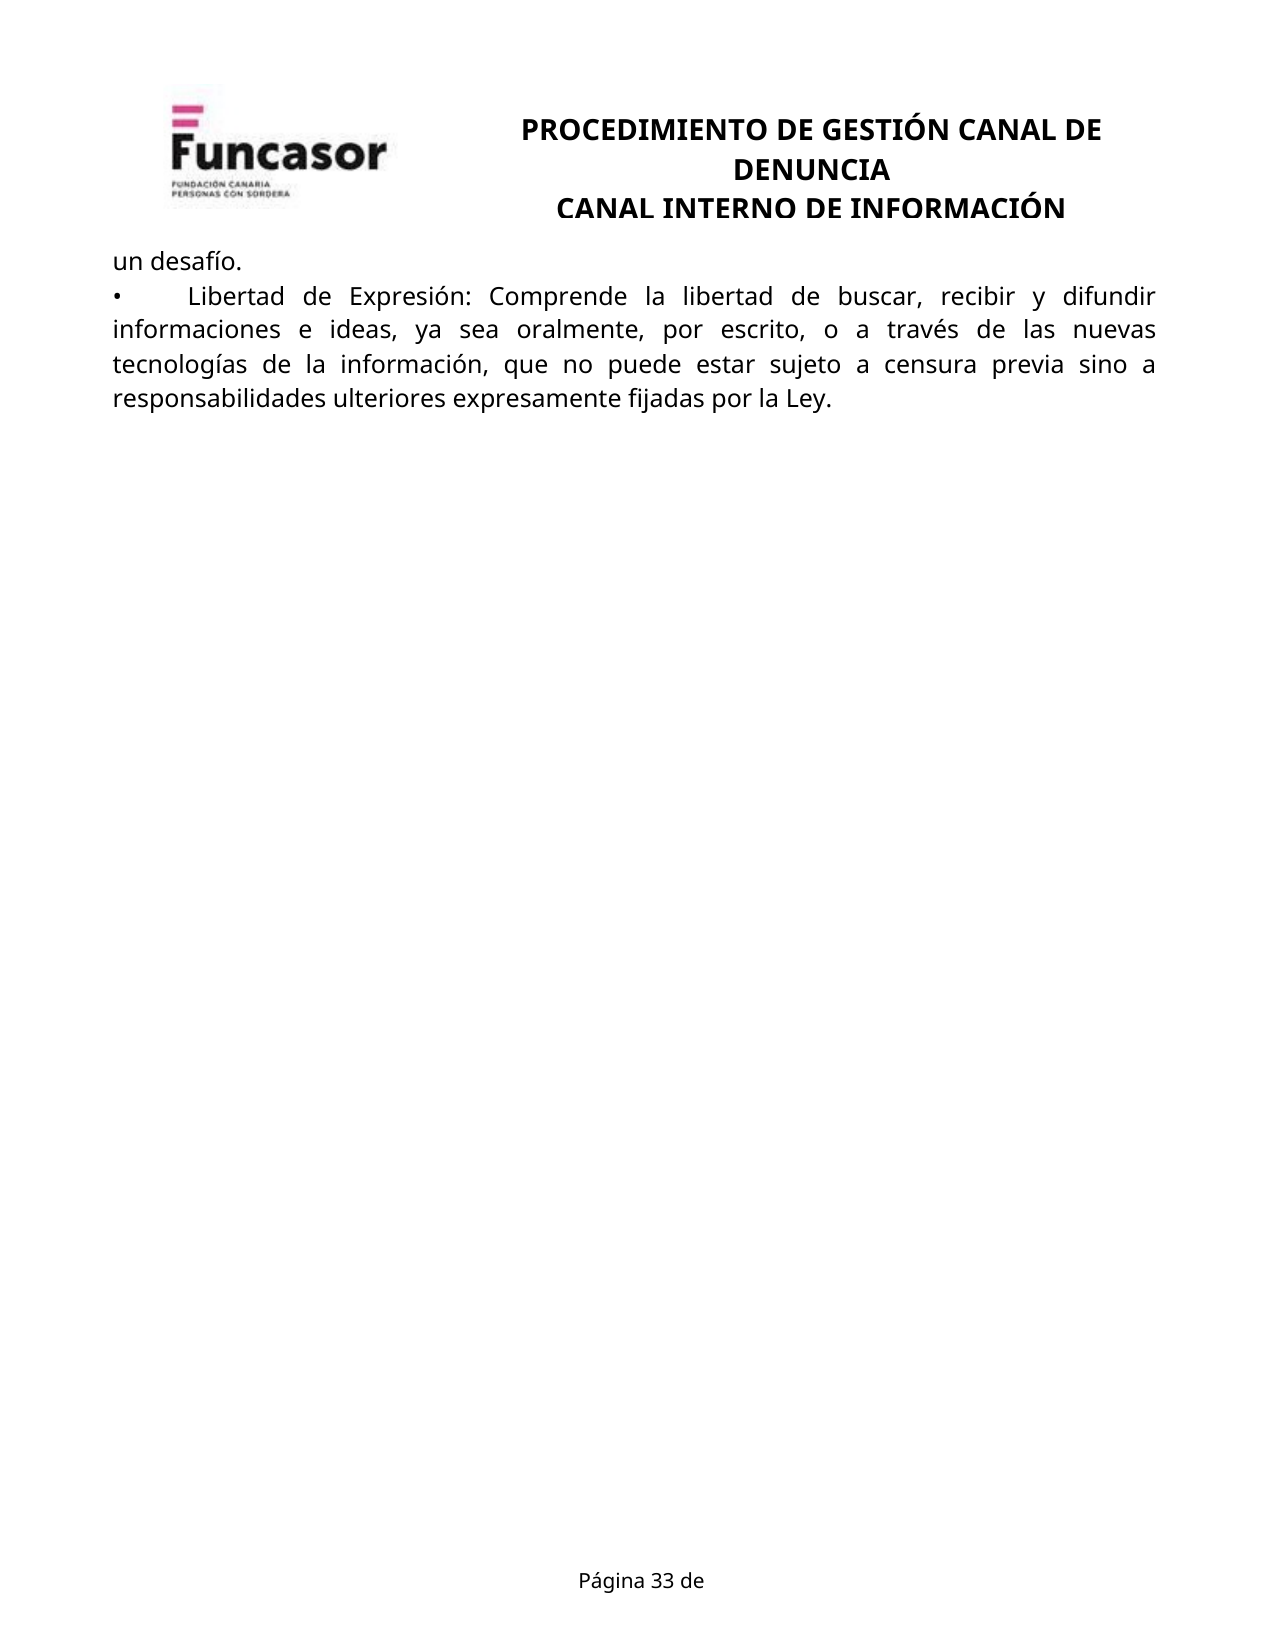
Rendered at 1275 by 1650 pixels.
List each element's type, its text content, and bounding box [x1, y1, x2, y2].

list Libertad de Expresión: Comprende la libertad de buscar, recibir y difundir informaciones e ideas, ya sea oralmente, por escrito, o a través de las nuevas tecnologías de la información, que no puede estar sujeto a censura previa sino a responsabilidades ulteriores expresamente fijadas por la Ley. [112, 278, 1157, 414]
list un desafío. [112, 244, 1157, 278]
